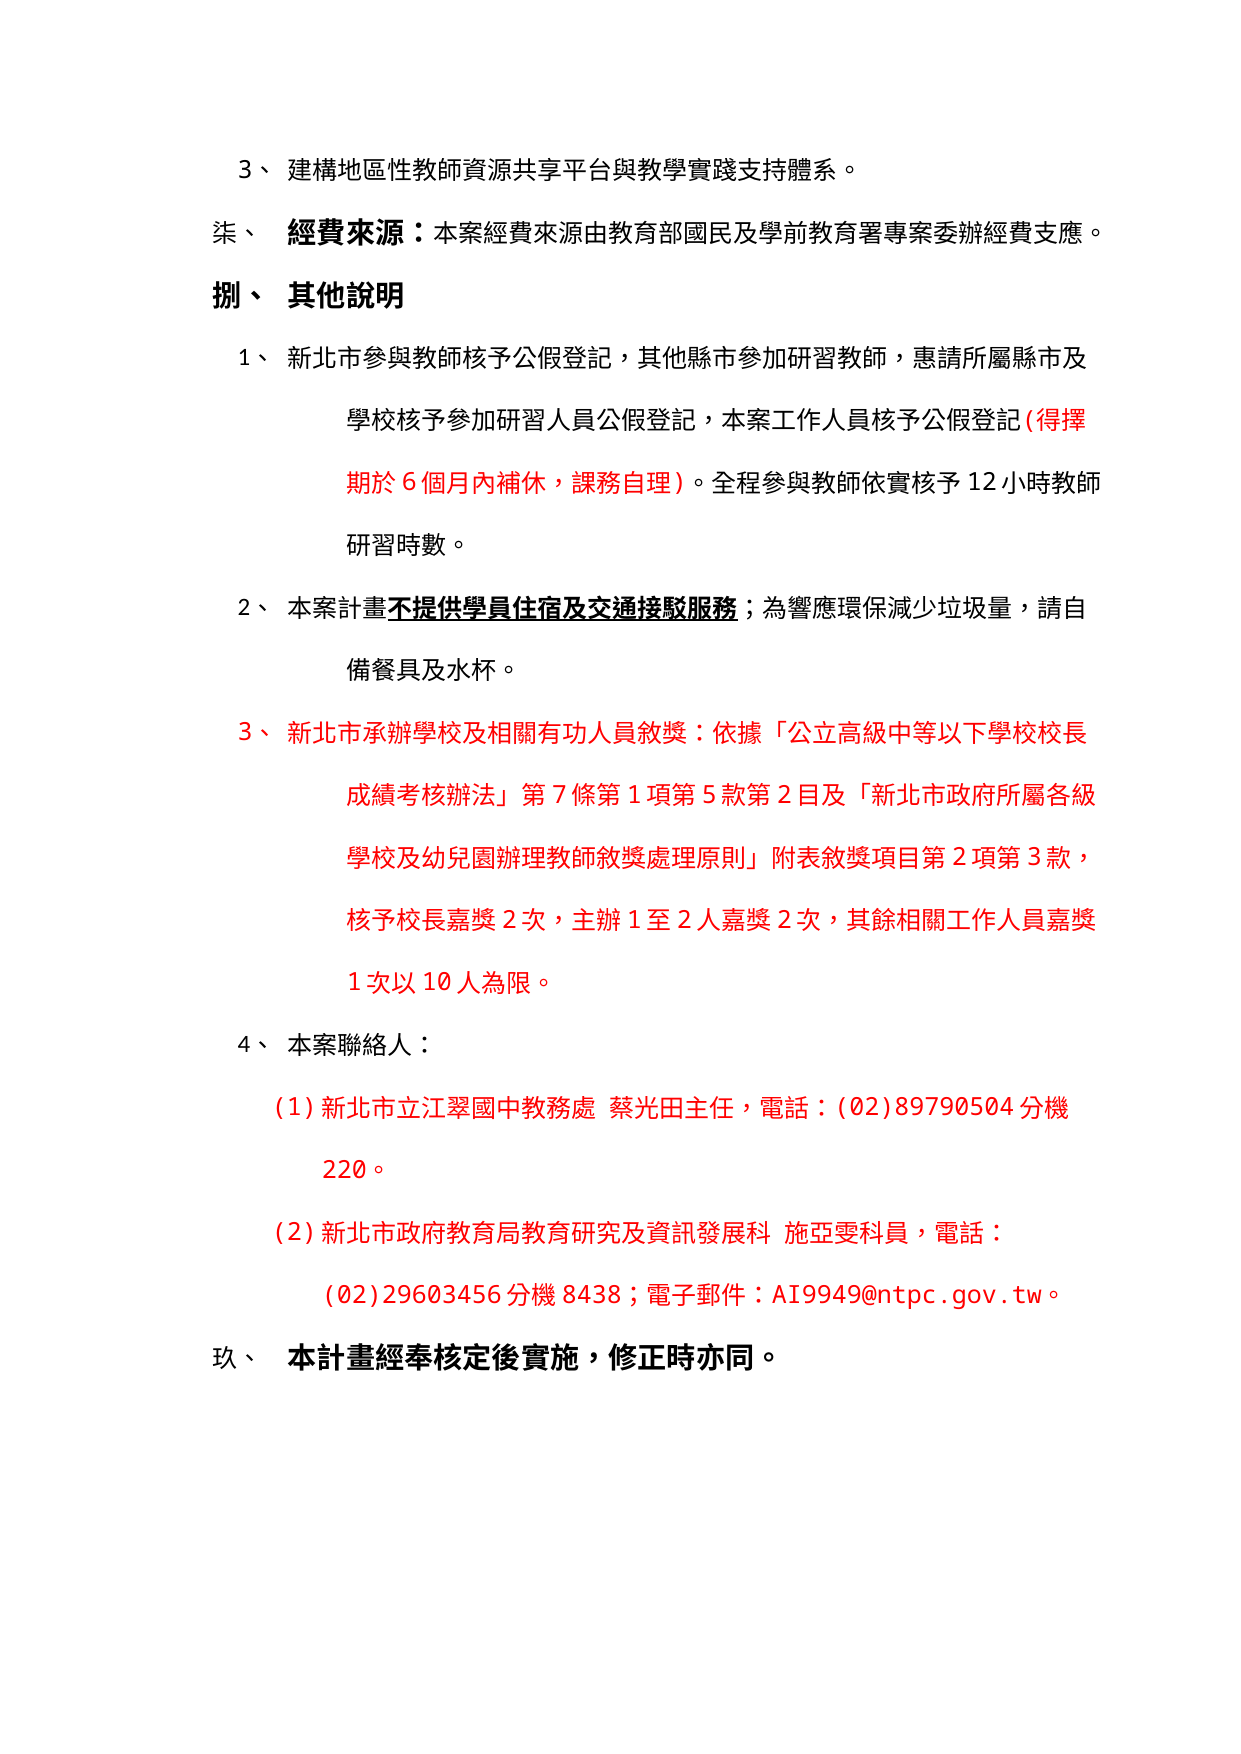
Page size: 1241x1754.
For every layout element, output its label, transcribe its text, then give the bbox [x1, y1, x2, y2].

list 新北市參與教師核予公假登記，其他縣市參加研習教師，惠請所屬縣市及學校核予參加研習人員公假登記，本案工作人員核予公假登記(得擇期於6個月內補休，課務自理)。全程參與教師依實核予12小時教師研習時數。 [237, 314, 1107, 564]
list 新北市政府教育局教育研究及資訊發展科 施亞雯科員，電話：(02)29603456分機8438；電子郵件：AI9949@ntpc.gov.tw。 [272, 1189, 1107, 1314]
list 經費來源：本案經費來源由教育部國民及學前教育署專案委辦經費支應。 [212, 189, 1107, 252]
list 本案計畫不提供學員住宿及交通接駁服務；為響應環保減少垃圾量，請自備餐具及水杯。 [237, 564, 1107, 689]
list 本計畫經奉核定後實施，修正時亦同。 [212, 1314, 1107, 1377]
list 其他說明 [212, 252, 1107, 314]
list 新北市承辦學校及相關有功人員敘獎：依據「公立高級中等以下學校校長成績考核辦法」第7條第1項第5款第2目及「新北市政府所屬各級學校及幼兒園辦理教師敘獎處理原則」附表敘獎項目第2項第3款，核予校長嘉獎2次，主辦1至2人嘉獎2次，其餘相關工作人員嘉獎1次以10人為限。 [237, 689, 1107, 1002]
list 新北市立江翠國中教務處 蔡光田主任，電話：(02)89790504分機220。 [272, 1064, 1107, 1189]
list 本案聯絡人： [237, 1002, 1107, 1064]
list 建構地區性教師資源共享平台與教學實踐支持體系。 [237, 127, 1107, 189]
